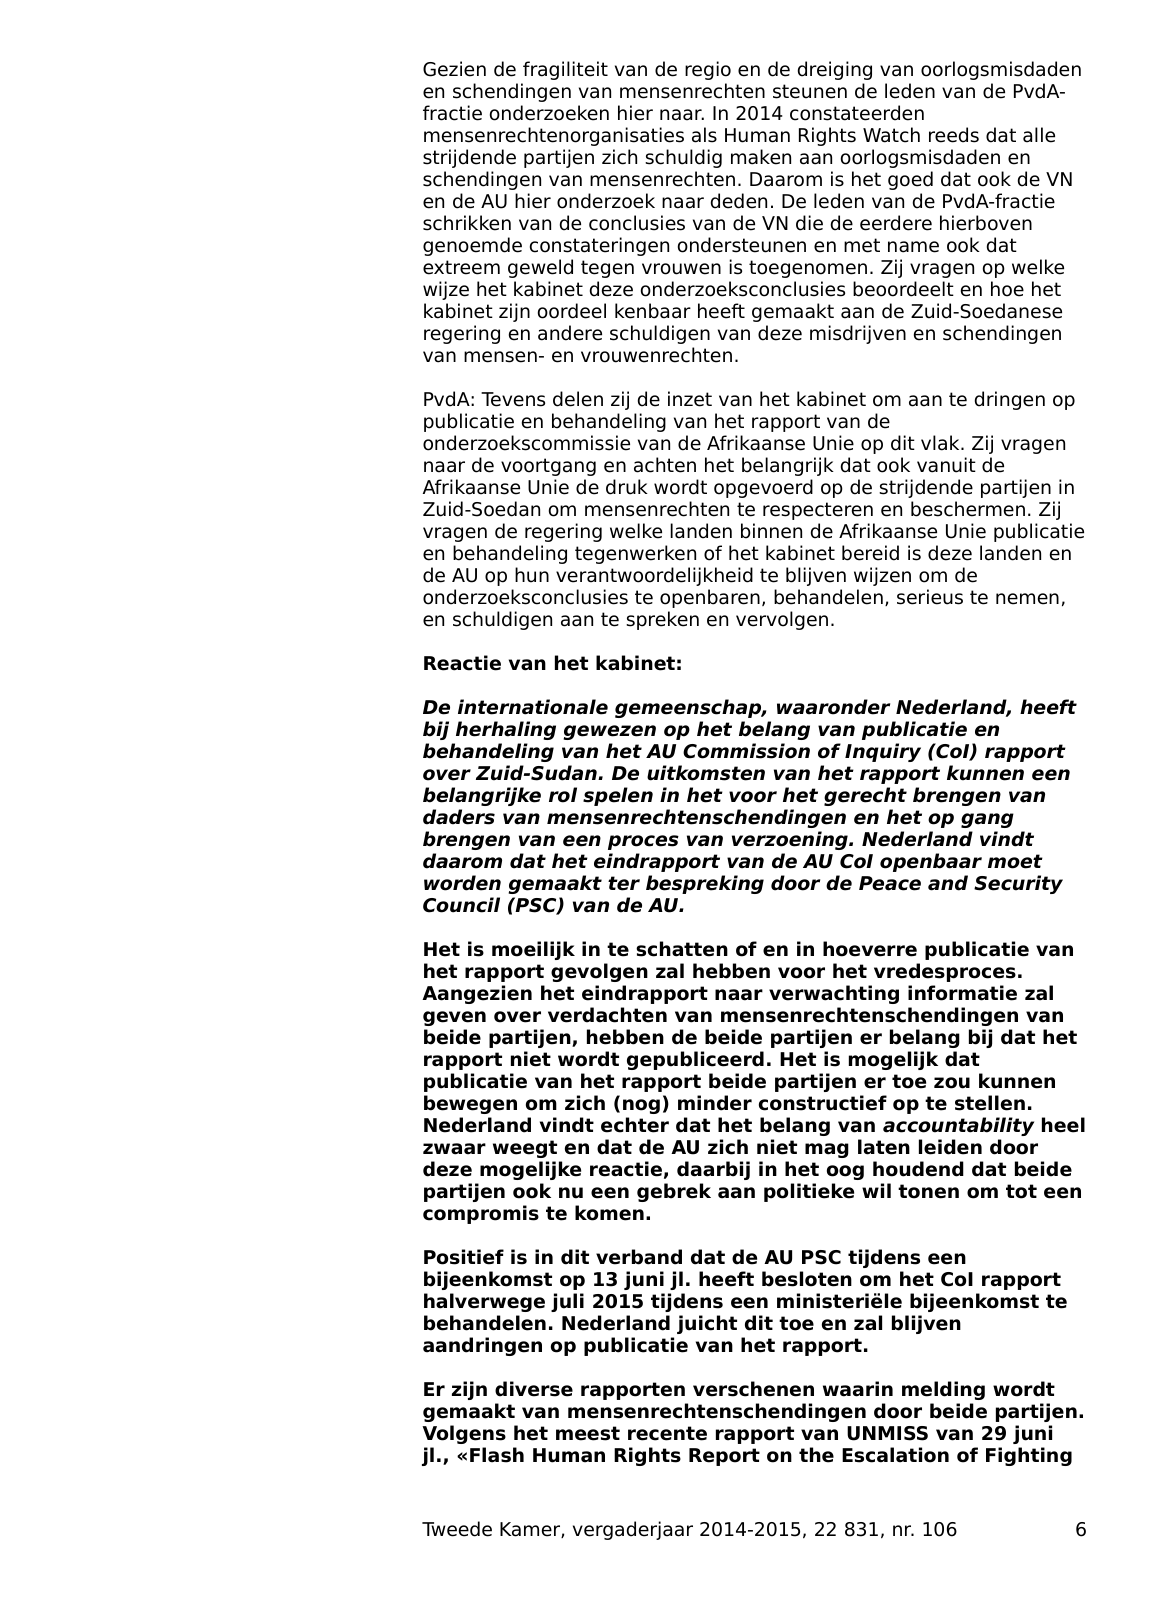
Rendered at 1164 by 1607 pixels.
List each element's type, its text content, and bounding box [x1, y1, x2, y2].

text Er zijn diverse rapporten verschenen waarin melding wordt gemaakt van mensenrechtenschendingen door beide partijen. Volgens het meest recente rapport van UNMISS van 29 juni jl., «Flash Human Rights Report on the Escalation of Fighting [422, 1379, 1087, 1467]
text Positief is in dit verband dat de AU PSC tijdens een bijeenkomst op 13 juni jl. heeft besloten om het CoI rapport halverwege juli 2015 tijdens een ministeriële bijeenkomst te behandelen. Nederland juicht dit toe en zal blijven aandringen op publicatie van het rapport. [422, 1247, 1087, 1357]
subtitle Reactie van het kabinet: [422, 653, 1087, 675]
text Gezien de fragiliteit van de regio en de dreiging van oorlogsmisdaden en schendingen van mensenrechten steunen de leden van de PvdA-fractie onderzoeken hier naar. In 2014 constateerden mensenrechtenorganisaties als Human Rights Watch reeds dat alle strijdende partijen zich schuldig maken aan oorlogsmisdaden en schendingen van mensenrechten. Daarom is het goed dat ook de VN en de AU hier onderzoek naar deden. De leden van de PvdA-fractie schrikken van de conclusies van de VN die de eerdere hierboven genoemde constateringen ondersteunen en met name ook dat extreem geweld tegen vrouwen is toegenomen. Zij vragen op welke wijze het kabinet deze onderzoeksconclusies beoordeelt en hoe het kabinet zijn oordeel kenbaar heeft gemaakt aan de Zuid-Soedanese regering en andere schuldigen van deze misdrijven en schendingen van mensen- en vrouwenrechten. [422, 59, 1087, 367]
text PvdA: Tevens delen zij de inzet van het kabinet om aan te dringen op publicatie en behandeling van het rapport van de onderzoekscommissie van de Afrikaanse Unie op dit vlak. Zij vragen naar de voortgang en achten het belangrijk dat ook vanuit de Afrikaanse Unie de druk wordt opgevoerd op de strijdende partijen in Zuid-Soedan om mensenrechten te respecteren en beschermen. Zij vragen de regering welke landen binnen de Afrikaanse Unie publicatie en behandeling tegenwerken of het kabinet bereid is deze landen en de AU op hun verantwoordelijkheid te blijven wijzen om de onderzoeksconclusies te openbaren, behandelen, serieus te nemen, en schuldigen aan te spreken en vervolgen. [422, 389, 1087, 631]
text Het is moeilijk in te schatten of en in hoeverre publicatie van het rapport gevolgen zal hebben voor het vredesproces. Aangezien het eindrapport naar verwachting informatie zal geven over verdachten van mensenrechtenschendingen van beide partijen, hebben de beide partijen er belang bij dat het rapport niet wordt gepubliceerd. Het is mogelijk dat publicatie van het rapport beide partijen er toe zou kunnen bewegen om zich (nog) minder constructief op te stellen. Nederland vindt echter dat het belang van accountability heel zwaar weegt en dat de AU zich niet mag laten leiden door deze mogelijke reactie, daarbij in het oog houdend dat beide partijen ook nu een gebrek aan politieke wil tonen om tot een compromis te komen. [422, 939, 1087, 1225]
text De internationale gemeenschap, waaronder Nederland, heeft bij herhaling gewezen op het belang van publicatie en behandeling van het AU Commission of Inquiry (CoI) rapport over Zuid-Sudan. De uitkomsten van het rapport kunnen een belangrijke rol spelen in het voor het gerecht brengen van daders van mensenrechtenschendingen en het op gang brengen van een proces van verzoening. Nederland vindt daarom dat het eindrapport van de AU CoI openbaar moet worden gemaakt ter bespreking door de Peace and Security Council (PSC) van de AU. [422, 697, 1087, 917]
